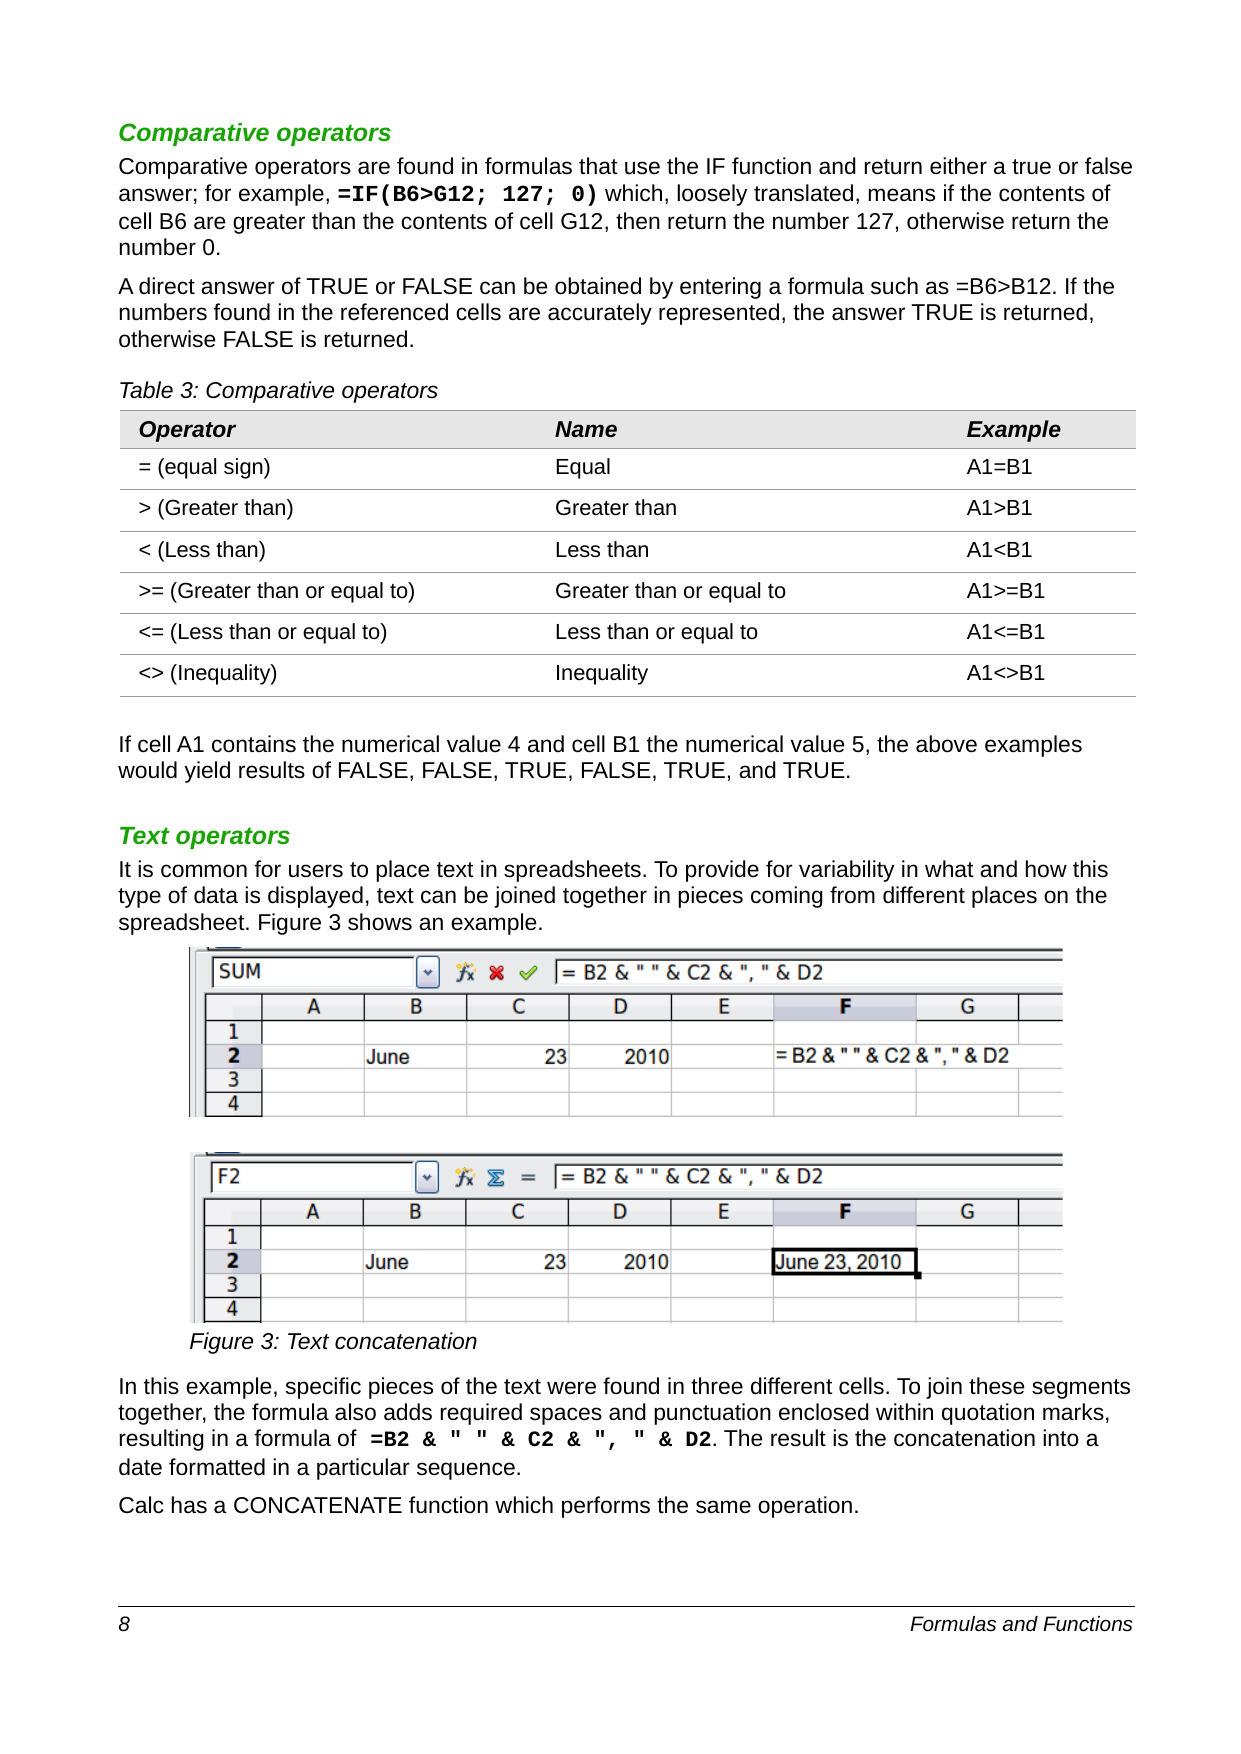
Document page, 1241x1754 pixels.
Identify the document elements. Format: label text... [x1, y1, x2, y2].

table_header Operator [120, 411, 536, 448]
text A direct answer of TRUE or FALSE can be obtained by entering a formula such as =B6>B12. If the numbers found in the referenced cells are accurately represented, the answer TRUE is returned, otherwise FALSE is returned. [118, 273, 1135, 352]
table_cell >= (Greater than or equal to) [120, 573, 536, 613]
text It is common for users to place text in spreadsheets. To provide for variability in what and how this type of data is displayed, text can be joined together in pieces coming from different places on the spreadsheet. Figure 3 shows an example. [118, 856, 1135, 935]
table_cell [189, 1122, 1064, 1153]
subtitle Comparative operators [118, 118, 1135, 147]
table_cell Greater than or equal to [536, 573, 948, 613]
table_header Name [536, 411, 948, 448]
table_cell < (Less than) [120, 532, 536, 572]
subtitle Text operators [118, 821, 1135, 850]
table_cell A1<>B1 [948, 655, 1136, 696]
table_header [189, 948, 1064, 1122]
table_cell Less than or equal to [536, 614, 948, 654]
table_cell Figure 3: Text concatenation [189, 1328, 1064, 1373]
table_cell A1<=B1 [948, 614, 1136, 654]
table_cell A1<B1 [948, 532, 1136, 572]
table_cell Equal [536, 449, 948, 489]
text Comparative operators are found in formulas that use the IF function and return either a true or false answer; for example, =IF(B6>G12; 127; 0) which, loosely translated, means if the contents of cell B6 are greater than the contents of cell G12, then return the number 127, otherwise return the number 0. [118, 153, 1135, 261]
table_cell Greater than [536, 490, 948, 531]
text In this example, specific pieces of the text were found in three different cells. To join these segments together, the formula also adds required spaces and punctuation enclosed within quotation marks, resulting in a formula of =B2 & " " & C2 & ", " & D2. The result is the concatenation into a date formatted in a particular sequence. [118, 1373, 1135, 1480]
table_header Example [948, 411, 1136, 448]
table_cell A1>B1 [948, 490, 1136, 531]
text If cell A1 contains the numerical value 4 and cell B1 the numerical value 5, the above examples would yield results of FALSE, FALSE, TRUE, FALSE, TRUE, and TRUE. [118, 731, 1135, 784]
picture [189, 1152, 1063, 1323]
text Calc has a CONCATENATE function which performs the same operation. [118, 1492, 1135, 1519]
table_cell A1>=B1 [948, 573, 1136, 613]
table_cell Inequality [536, 655, 948, 696]
table_cell Less than [536, 532, 948, 572]
table_cell = (equal sign) [120, 449, 536, 489]
table_cell [189, 1153, 1064, 1328]
table_cell <= (Less than or equal to) [120, 614, 536, 654]
text Table 3: Comparative operators [118, 377, 1135, 403]
table_cell A1=B1 [948, 449, 1136, 489]
table_cell <> (Inequality) [120, 655, 536, 696]
picture [189, 947, 1063, 1117]
table_cell > (Greater than) [120, 490, 536, 531]
